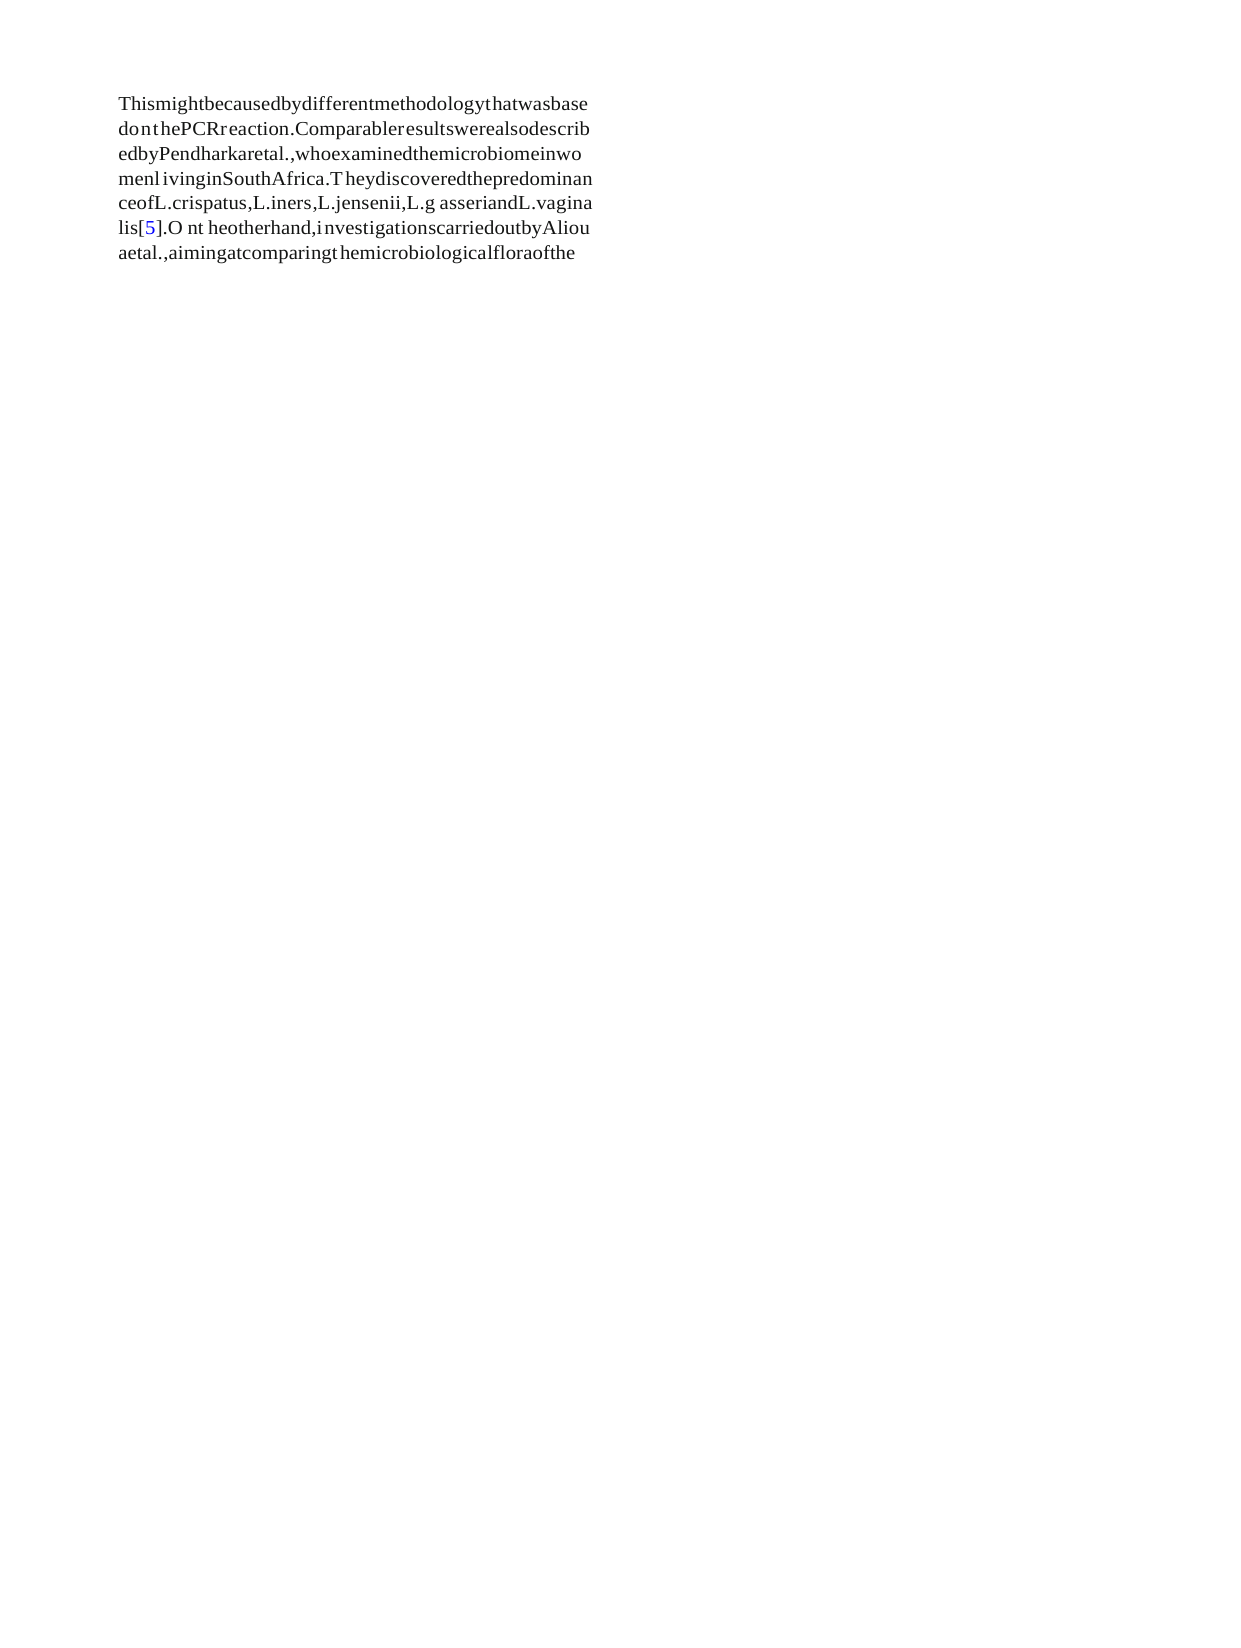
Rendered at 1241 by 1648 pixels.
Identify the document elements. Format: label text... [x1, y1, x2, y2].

text ThismightbecausedbydifferentmethodologythatwasbasedonthePCRreaction.ComparableresultswerealsodescribedbyPendharkaretal.,whoexaminedthemicrobiomeinwomenlivinginSouthAfrica.TheydiscoveredthepredominanceofL.crispatus,L.iners,L.jensenii,L.gasseriandL.vaginalis[5].Ontheotherhand,investigationscarriedoutbyAliouaetal.,aimingatcomparingthemicrobiologicalfloraofthe [118, 92, 594, 264]
